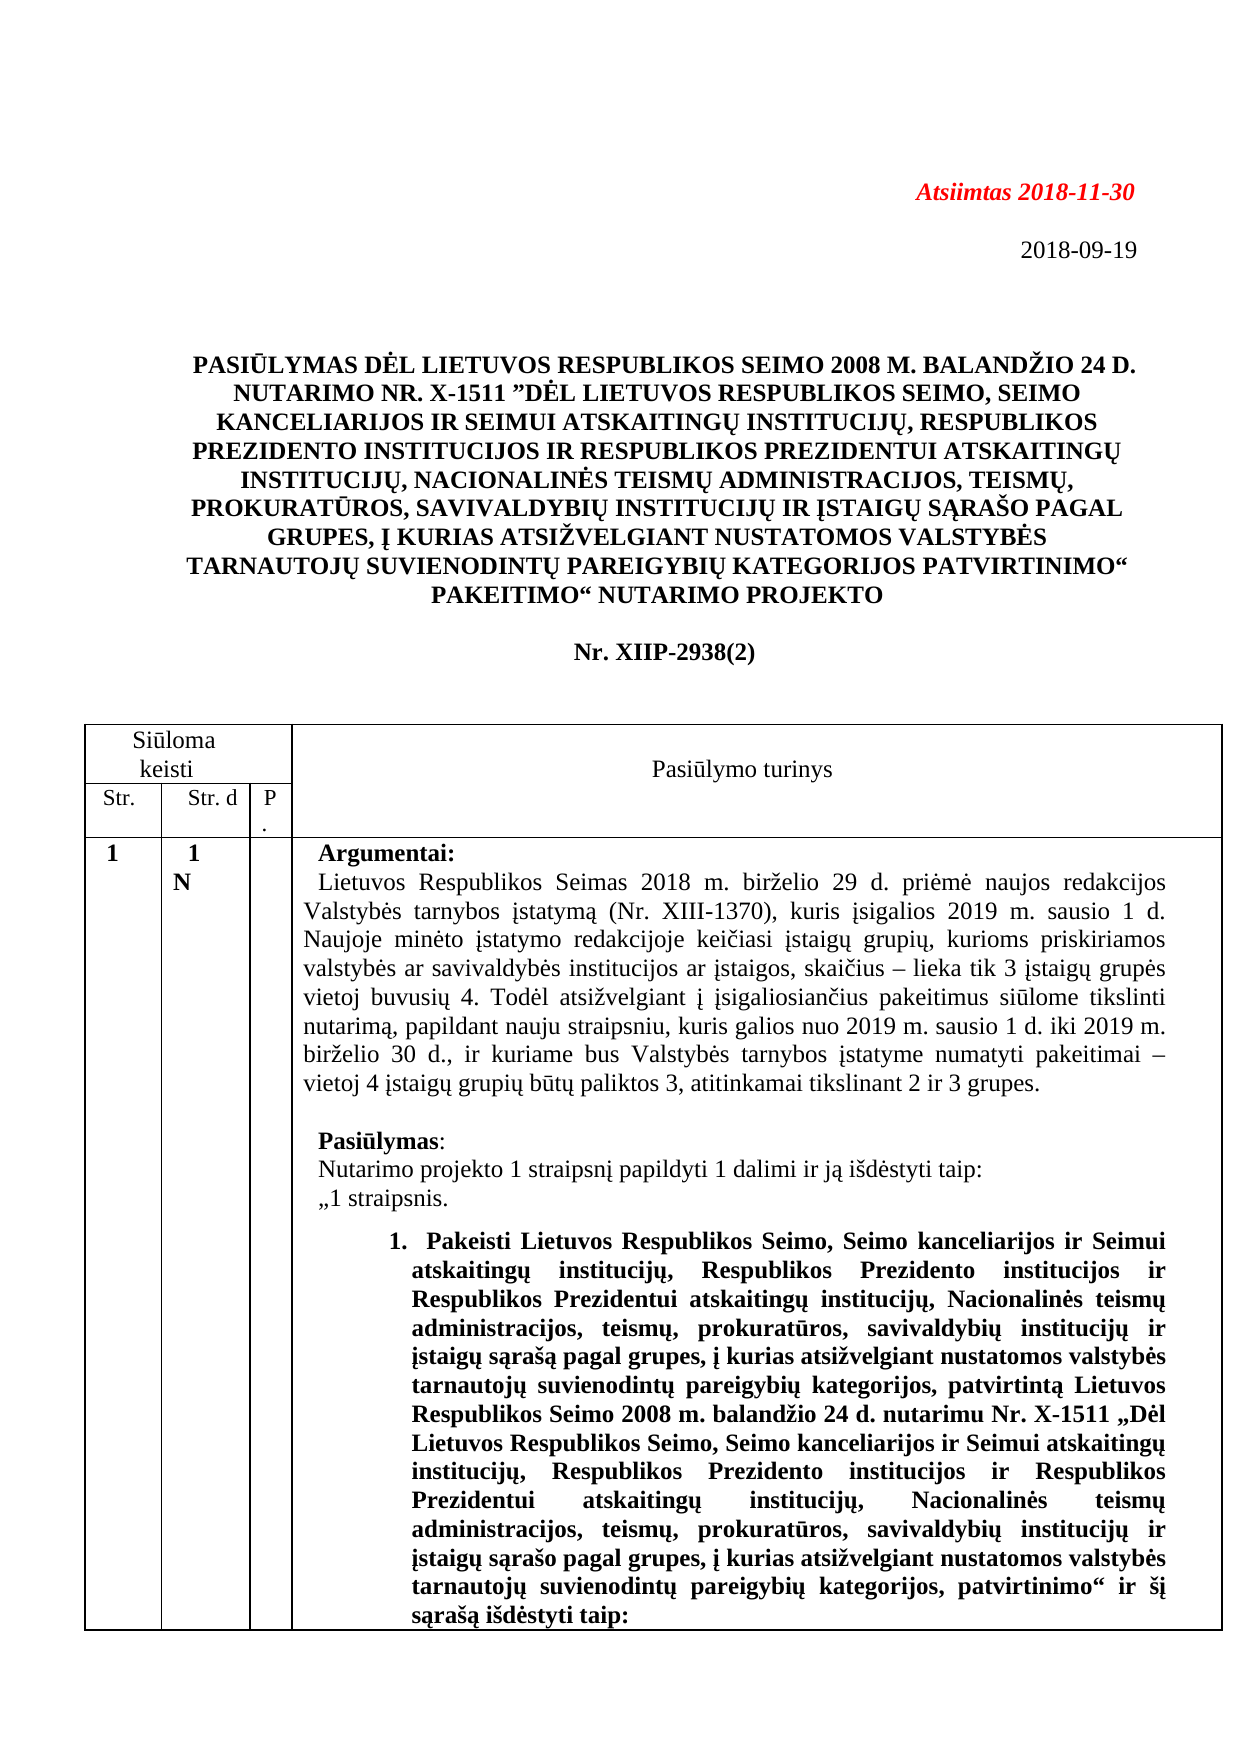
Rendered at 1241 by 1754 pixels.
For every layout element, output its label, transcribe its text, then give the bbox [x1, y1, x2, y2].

text 2018-09-19 [177, 235, 1137, 263]
table_cell 1N [162, 838, 249, 1629]
table_header Siūloma keisti [86, 725, 291, 782]
text Nr. XIIP-2938(2) [177, 637, 1137, 666]
table_cell P. [251, 784, 291, 837]
text PASIŪLYMAS DĖL LIETUVOS RESPUBLIKOS SEIMO 2008 M. BALANDŽIO 24 D. NUTARIMO NR. X-1511 ”DĖL LIETUVOS RESPUBLIKOS SEIMO, SEIMO KANCELIARIJOS IR SEIMUI ATSKAITINGŲ INSTITUCIJŲ, RESPUBLIKOS PREZIDENTO INSTITUCIJOS IR RESPUBLIKOS PREZIDENTUI ATSKAITINGŲ INSTITUCIJŲ, NACIONALINĖS TEISMŲ ADMINISTRACIJOS, TEISMŲ, PROKURATŪROS, SAVIVALDYBIŲ INSTITUCIJŲ IR ĮSTAIGŲ SĄRAŠO PAGAL GRUPES, Į KURIAS ATSIŽVELGIANT NUSTATOMOS VALSTYBĖS TARNAUTOJŲ SUVIENODINTŲ PAREIGYBIŲ KATEGORIJOS PATVIRTINIMO“ PAKEITIMO“ NUTARIMO PROJEKTO [177, 350, 1137, 608]
table_cell Argumentai: Lietuvos Respublikos Seimas 2018 m. birželio 29 d. priėmė naujos redakcijos Valstybės tarnybos įstatymą (Nr. XIII-1370), kuris įsigalios 2019 m. sausio 1 d. Naujoje minėto įstatymo redakcijoje keičiasi įstaigų grupių, kurioms priskiriamos valstybės ar savivaldybės institucijos ar įstaigos, skaičius – lieka tik 3 įstaigų grupės vietoj buvusių 4. Todėl atsižvelgiant į įsigaliosiančius pakeitimus siūlome tikslinti nutarimą, papildant nauju straipsniu, kuris galios nuo 2019 m. sausio 1 d. iki 2019 m. birželio 30 d., ir kuriame bus Valstybės tarnybos įstatyme numatyti pakeitimai – vietoj 4 įstaigų grupių būtų paliktos 3, atitinkamai tikslinant 2 ir 3 grupes. Pasiūlymas: Nutarimo projekto 1 straipsnį papildyti 1 dalimi ir ją išdėstyti taip: „1 straipsnis. Pakeisti Lietuvos Respublikos Seimo, Seimo kanceliarijos ir Seimui atskaitingų institucijų, Respublikos Prezidento institucijos ir Respublikos Prezidentui atskaitingų institucijų, Nacionalinės teismų administracijos, teismų, prokuratūros, savivaldybių institucijų ir įstaigų sąrašą pagal grupes, į kurias atsižvelgiant nustatomos valstybės tarnautojų suvienodintų pareigybių kategorijos, patvirtintą Lietuvos Respublikos Seimo 2008 m. balandžio 24 d. nutarimu Nr. X-1511 „Dėl Lietuvos Respublikos Seimo, Seimo kanceliarijos ir Seimui atskaitingų institucijų, Respublikos Prezidento institucijos ir Respublikos Prezidentui atskaitingų institucijų, Nacionalinės teismų administracijos, teismų, prokuratūros, savivaldybių institucijų ir įstaigų sąrašo pagal grupes, į kurias atsižvelgiant nustatomos valstybės tarnautojų suvienodintų pareigybių kategorijos, patvirtinimo“ ir šį sąrašą išdėstyti taip: [293, 838, 1221, 1629]
table_cell 1 [86, 838, 161, 1629]
table_cell Str. d [162, 784, 249, 837]
text Atsiimtas 2018-11-30 [177, 177, 1137, 206]
table_cell Str. [86, 784, 161, 837]
table_header Pasiūlymo turinys [293, 725, 1221, 837]
table_cell [251, 838, 291, 1629]
